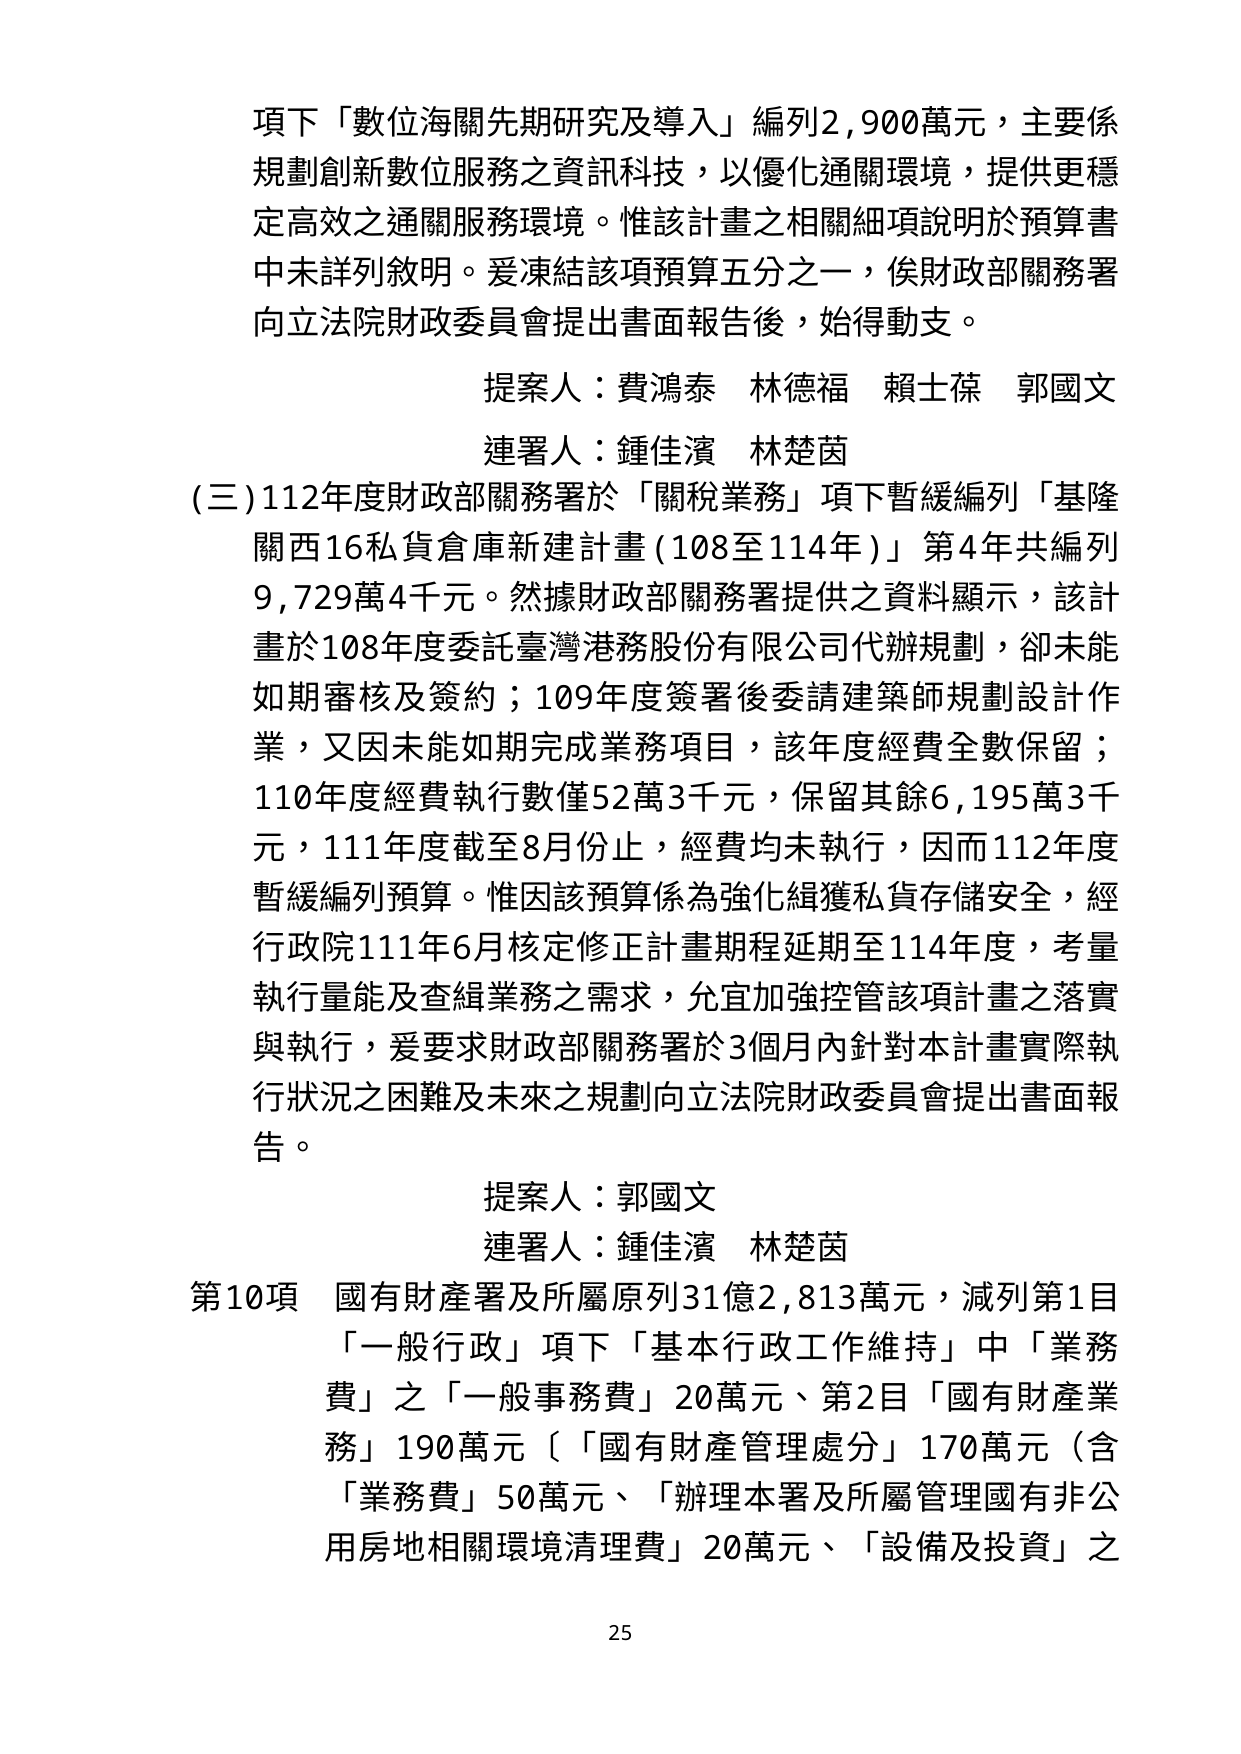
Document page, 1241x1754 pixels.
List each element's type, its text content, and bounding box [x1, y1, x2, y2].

text (三)112年度財政部關務署於「關稅業務」項下暫緩編列「基隆關西16私貨倉庫新建計畫(108至114年)」第4年共編列9,729萬4千元。然據財政部關務署提供之資料顯示，該計畫於108年度委託臺灣港務股份有限公司代辦規劃，卻未能如期審核及簽約；109年度簽署後委請建築師規劃設計作業，又因未能如期完成業務項目，該年度經費全數保留；110年度經費執行數僅52萬3千元，保留其餘6,195萬3千元，111年度截至8月份止，經費均未執行，因而112年度暫緩編列預算。惟因該預算係為強化緝獲私貨存儲安全，經行政院111年6月核定修正計畫期程延期至114年度，考量執行量能及查緝業務之需求，允宜加強控管該項計畫之落實與執行，爰要求財政部關務署於3個月內針對本計畫實際執行狀況之困難及未來之規劃向立法院財政委員會提出書面報告。 [120, 469, 1120, 1169]
text 第10項 國有財產署及所屬原列31億2,813萬元，減列第1目「一般行政」項下「基本行政工作維持」中「業務費」之「一般事務費」20萬元、第2目「國有財產業務」190萬元〔「國有財產管理處分」170萬元（含「業務費」50萬元、「辦理本署及所屬管理國有非公用房地相關環境清理費」20萬元、「設備及投資」之 [120, 1269, 1120, 1569]
text 連署人：鍾佳濱 林楚茵 [483, 1219, 1120, 1269]
text 連署人：鍾佳濱 林楚茵 [483, 407, 1120, 469]
text 提案人：郭國文 [483, 1169, 1120, 1219]
text 提案人：費鴻泰 林德福 賴士葆 郭國文 [483, 344, 1120, 407]
text 項下「數位海關先期研究及導入」編列2,900萬元，主要係規劃創新數位服務之資訊科技，以優化通關環境，提供更穩定高效之通關服務環境。惟該計畫之相關細項說明於預算書中未詳列敘明。爰凍結該項預算五分之一，俟財政部關務署向立法院財政委員會提出書面報告後，始得動支。 [120, 94, 1120, 344]
